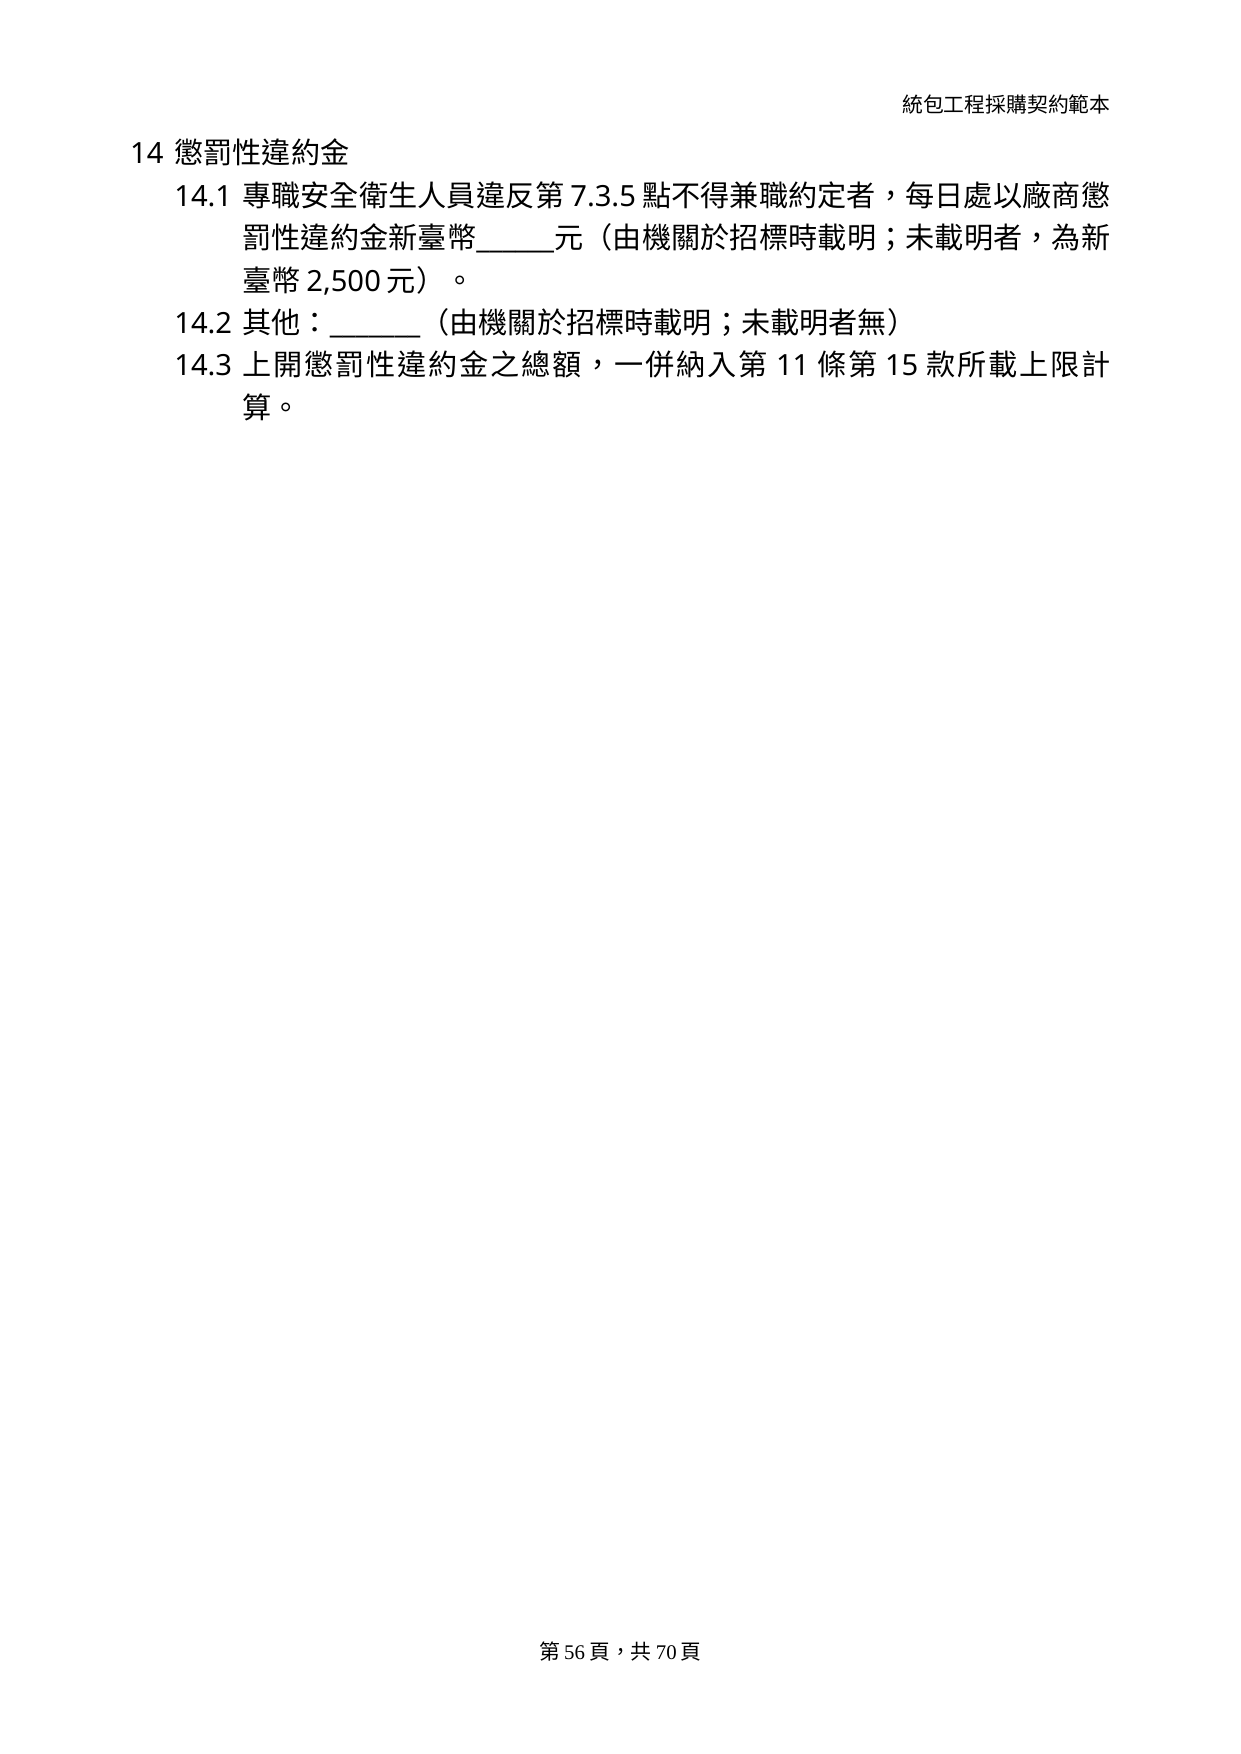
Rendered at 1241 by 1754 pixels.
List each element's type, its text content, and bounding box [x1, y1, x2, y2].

list 上開懲罰性違約金之總額，一併納入第11條第15款所載上限計算。 [174, 342, 1110, 427]
list 懲罰性違約金 [130, 130, 1110, 172]
list 其他：_______（由機關於招標時載明；未載明者無） [174, 299, 1110, 342]
list 專職安全衛生人員違反第7.3.5點不得兼職約定者，每日處以廠商懲罰性違約金新臺幣______元（由機關於招標時載明；未載明者，為新臺幣2,500元）。 [174, 172, 1110, 299]
